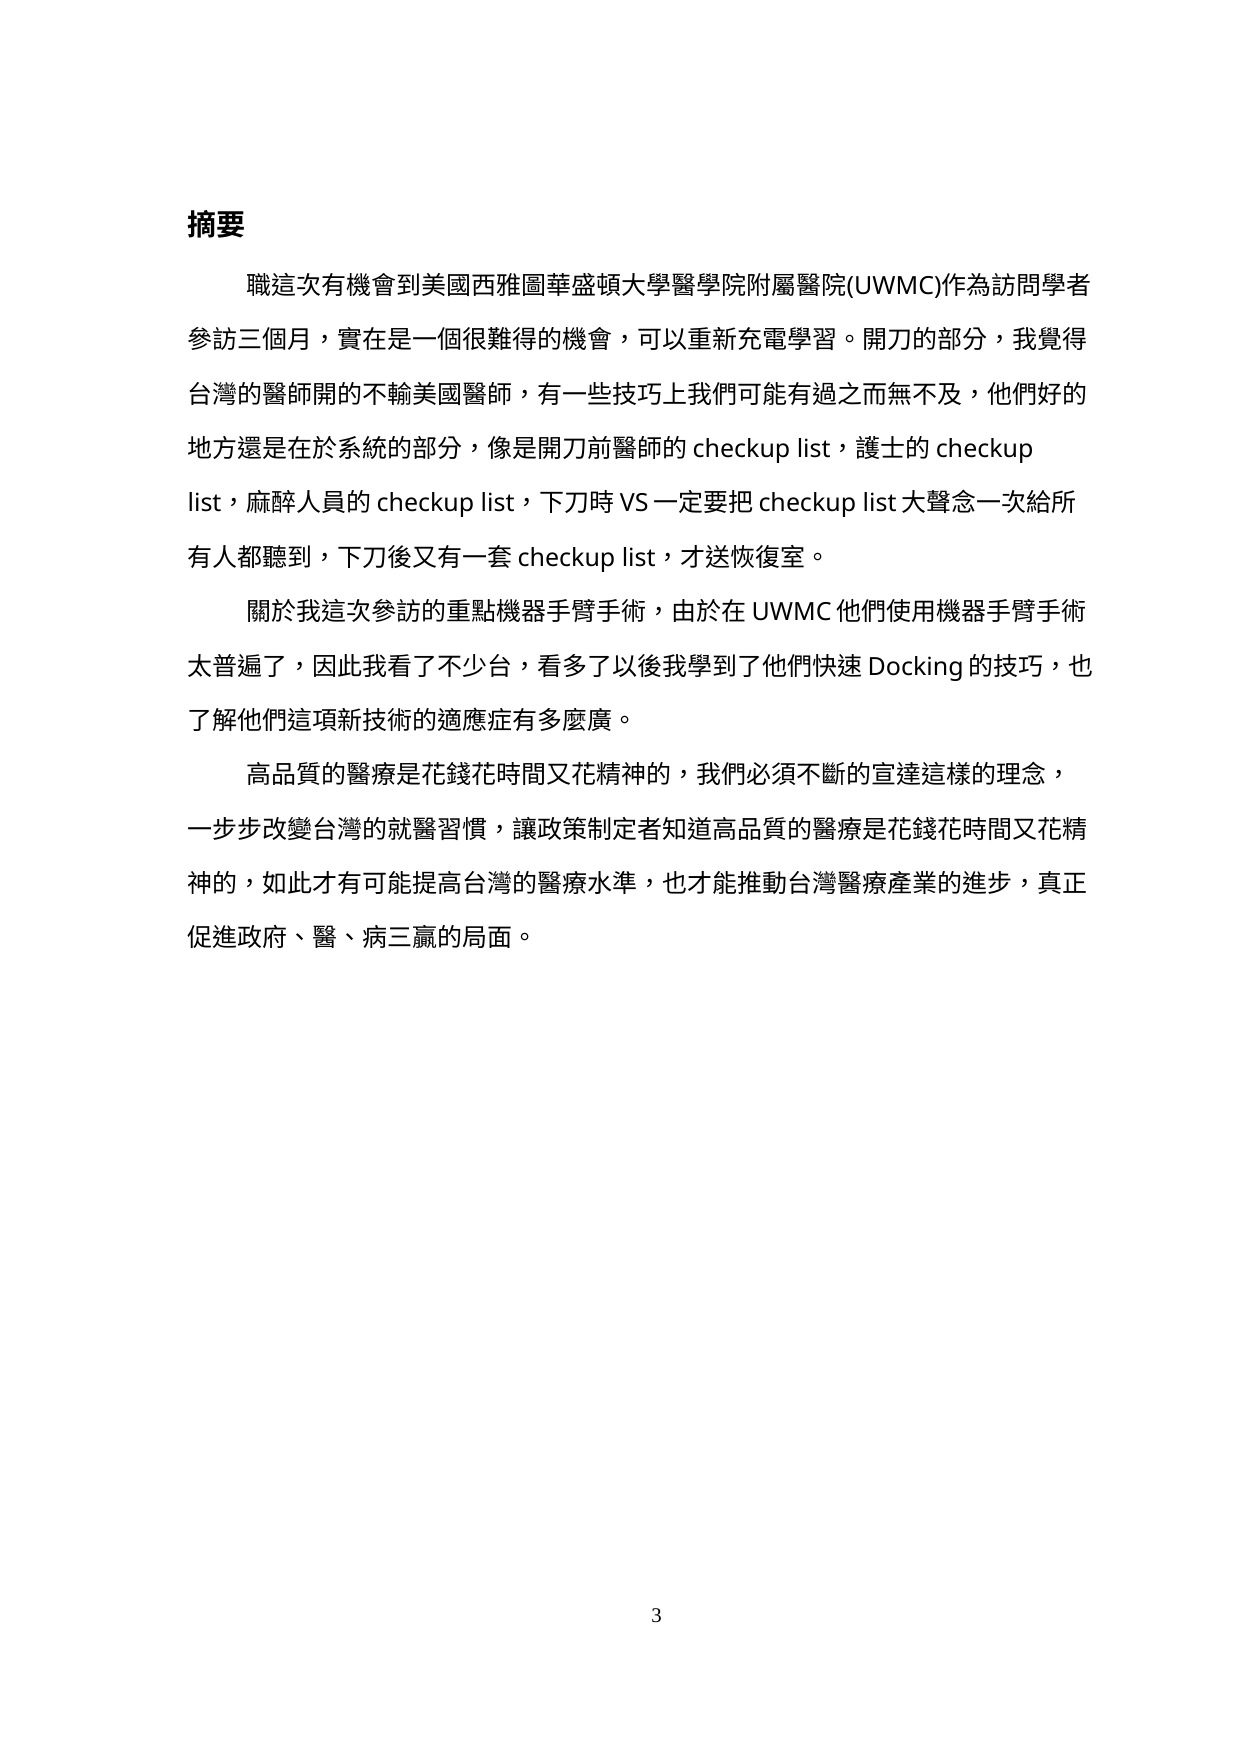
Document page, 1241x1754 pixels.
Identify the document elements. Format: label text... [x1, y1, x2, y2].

text 職這次有機會到美國西雅圖華盛頓大學醫學院附屬醫院(UWMC)作為訪問學者參訪三個月，實在是一個很難得的機會，可以重新充電學習。開刀的部分，我覺得台灣的醫師開的不輸美國醫師，有一些技巧上我們可能有過之而無不及，他們好的地方還是在於系統的部分，像是開刀前醫師的checkup list，護士的checkup list，麻醉人員的checkup list，下刀時VS一定要把checkup list大聲念一次給所有人都聽到，下刀後又有一套checkup list，才送恢復室。 [187, 265, 1096, 573]
text 摘要 [187, 202, 1096, 244]
text 關於我這次參訪的重點機器手臂手術，由於在UWMC他們使用機器手臂手術太普遍了，因此我看了不少台，看多了以後我學到了他們快速Docking的技巧，也了解他們這項新技術的適應症有多麼廣。 [187, 592, 1096, 737]
text 高品質的醫療是花錢花時間又花精神的，我們必須不斷的宣達這樣的理念，一步步改變台灣的就醫習慣，讓政策制定者知道高品質的醫療是花錢花時間又花精神的，如此才有可能提高台灣的醫療水準，也才能推動台灣醫療產業的進步，真正促進政府、醫、病三贏的局面。 [187, 755, 1096, 954]
